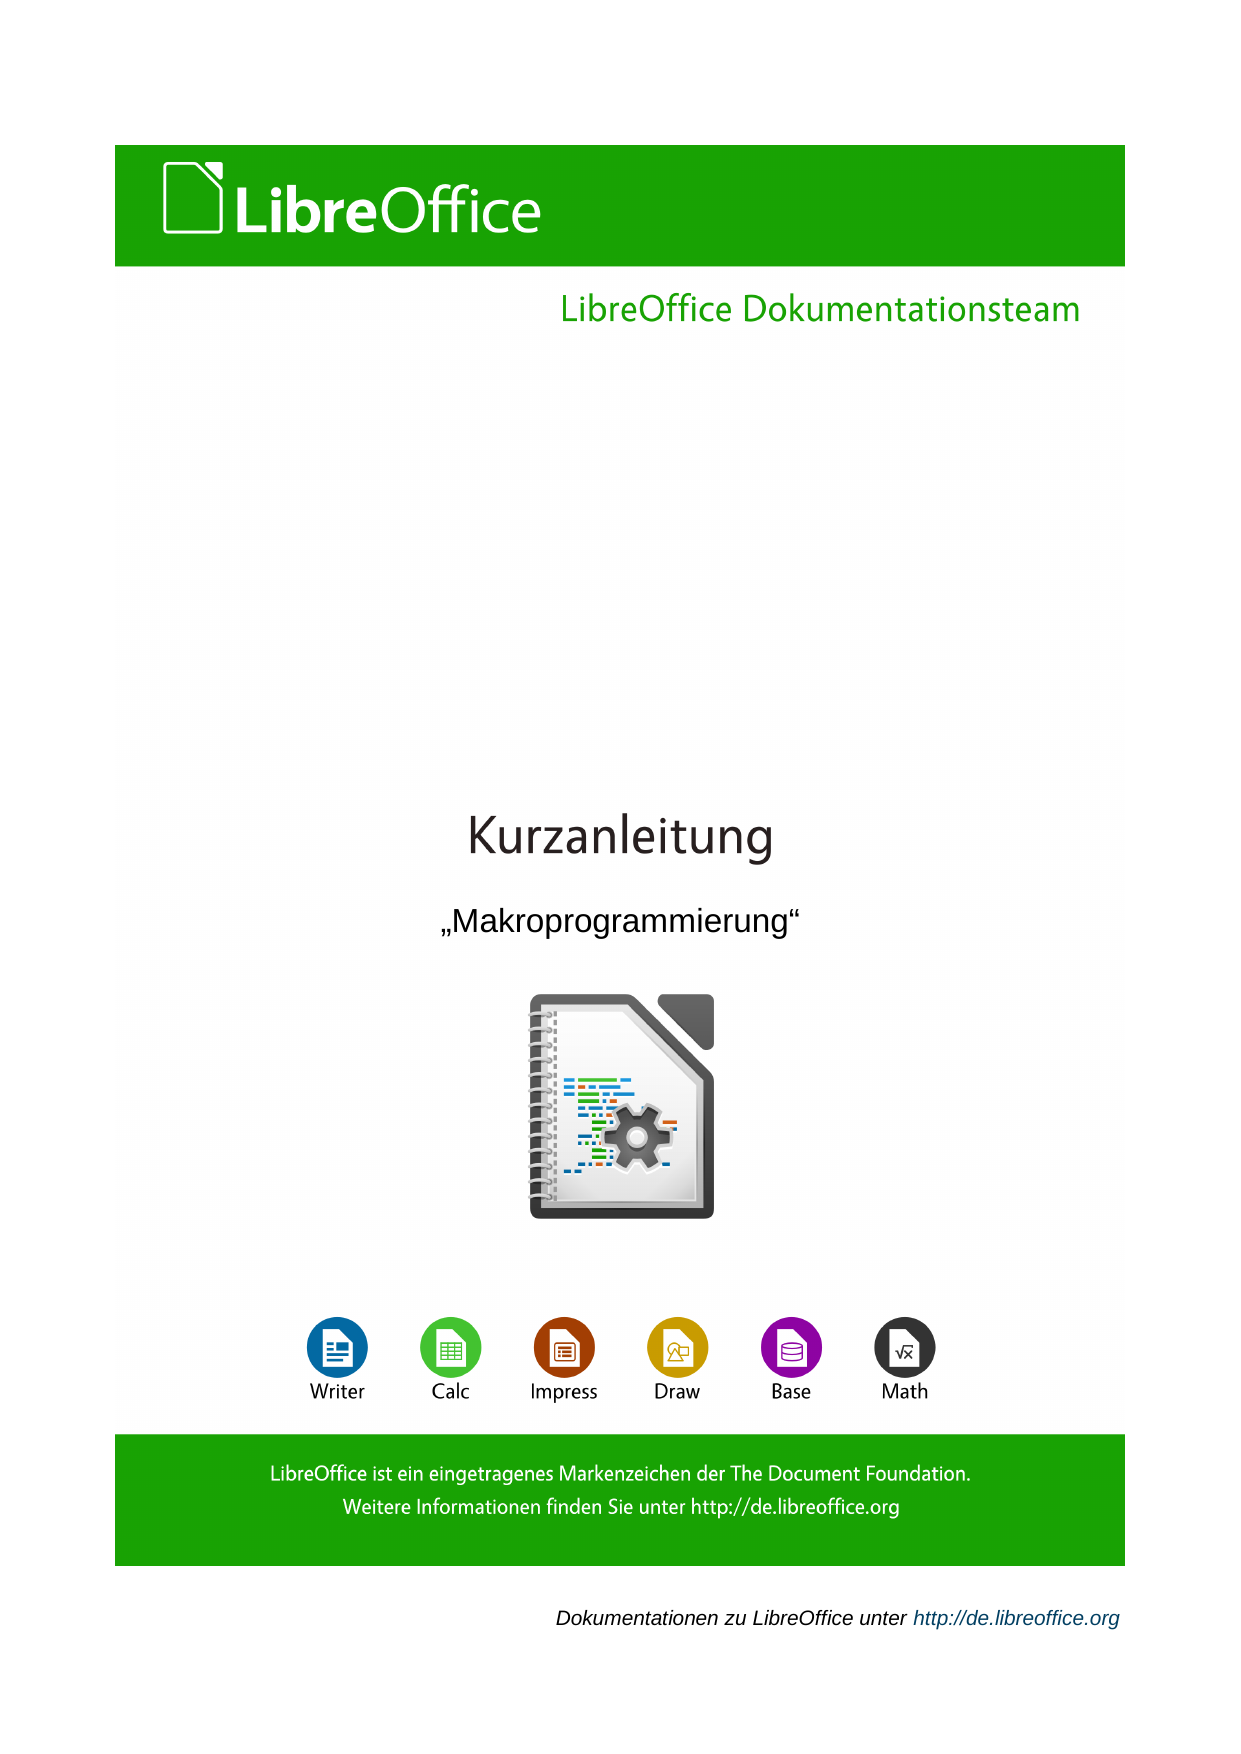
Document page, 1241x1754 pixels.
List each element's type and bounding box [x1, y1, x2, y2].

picture [115, 145, 1125, 1566]
